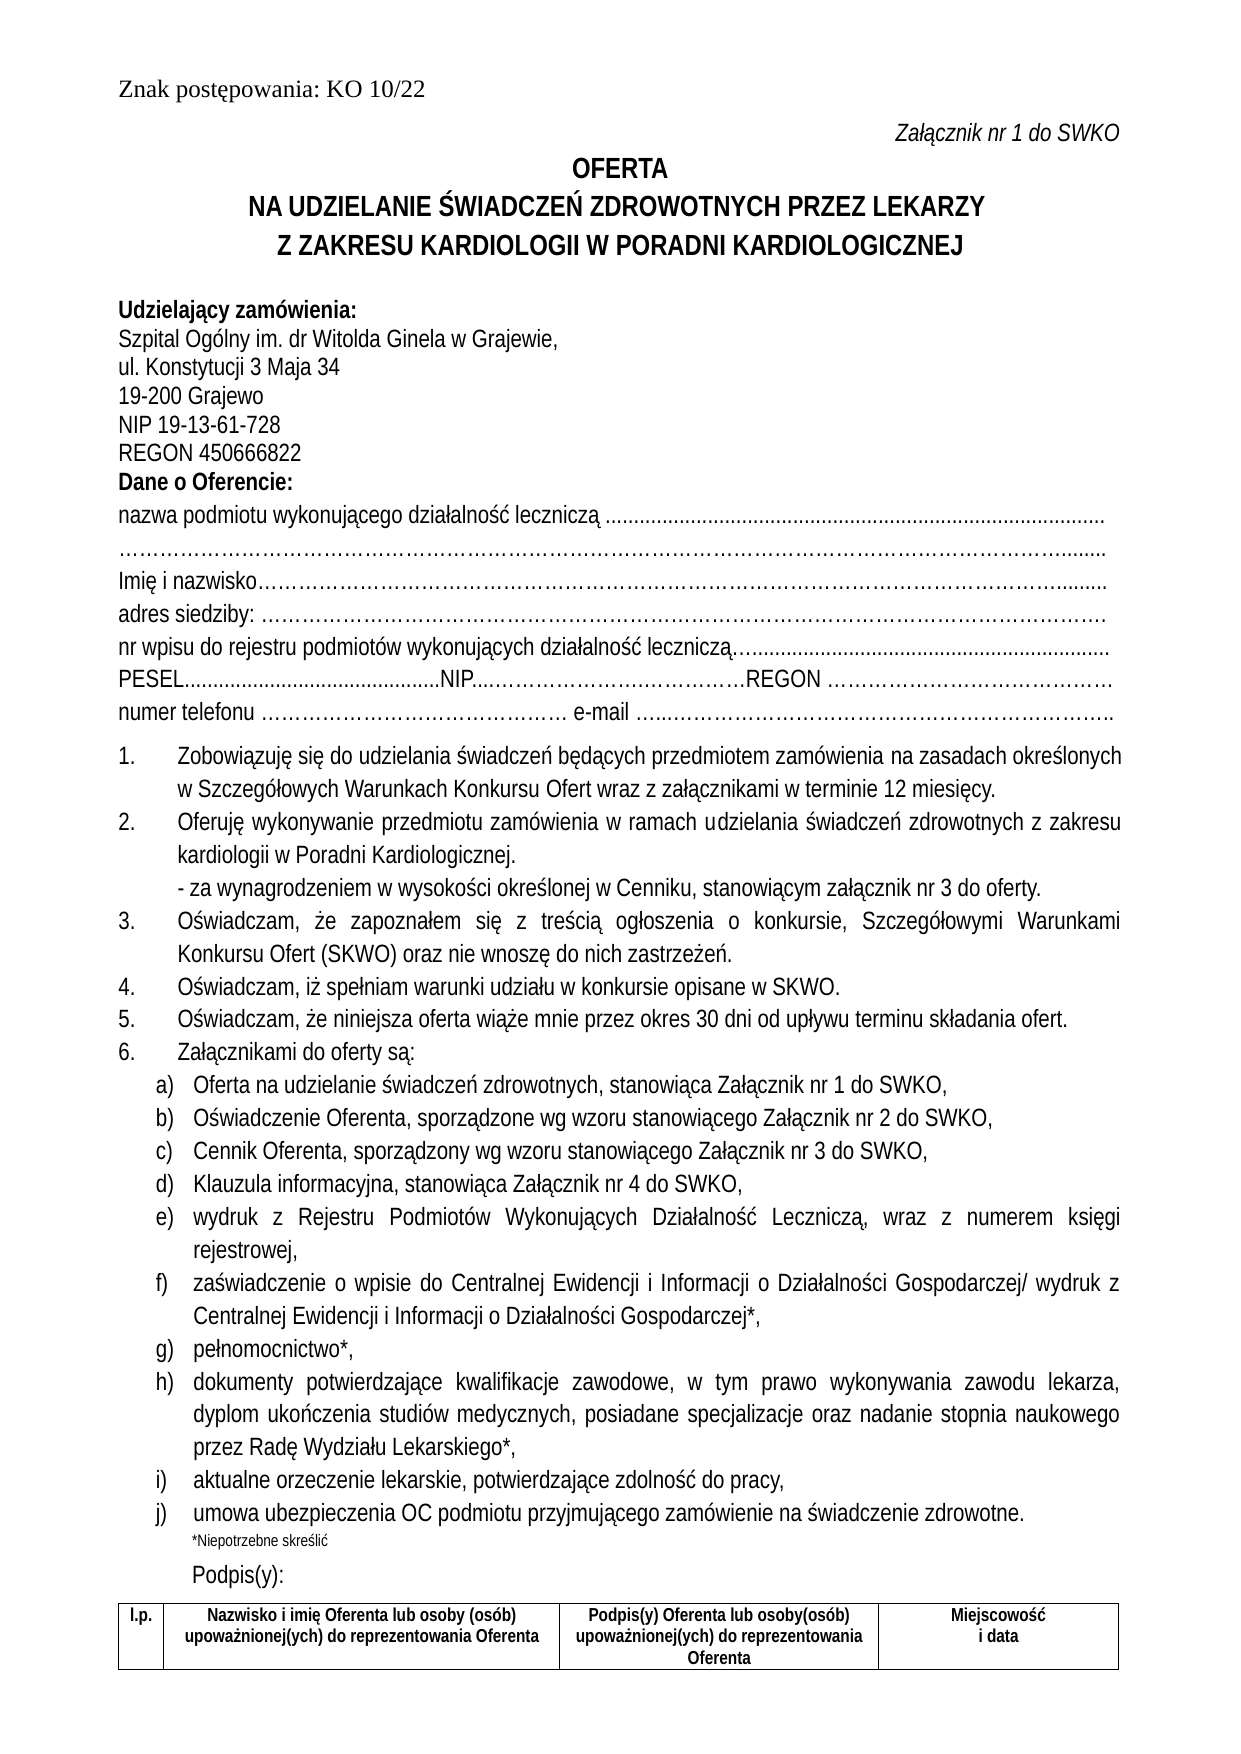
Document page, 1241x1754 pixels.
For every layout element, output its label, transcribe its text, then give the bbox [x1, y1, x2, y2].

list pełnomocnictwo*, [156, 1334, 1122, 1362]
text …………………………………………………………………………………………………………………………........ [118, 533, 1122, 561]
text nr wpisu do rejestru podmiotów wykonujących działalność leczniczą…............................................................... [118, 631, 1122, 660]
text 4. Oświadczam, iż spełniam warunki udziału w konkursie opisane w SKWO. [118, 972, 1122, 1000]
text 2. Oferuję wykonywanie przedmiotu zamówienia w ramach udzielania świadczeń zdrowotnych z zakresu kardiologii w Poradni Kardiologicznej. [118, 807, 1122, 868]
text adres siedziby: ……………………………………………………………………………………………………………. [118, 598, 1122, 627]
text nazwa podmiotu wykonującego działalność leczniczą ........................................................................................ [118, 500, 1122, 528]
list Oświadczenie Oferenta, sporządzone wg wzoru stanowiącego Załącznik nr 2 do SWKO, [156, 1103, 1122, 1132]
text 19-200 Grajewo [118, 381, 1122, 409]
text Podpis(y): [192, 1560, 1122, 1588]
text Szpital Ogólny im. dr Witolda Ginela w Grajewie, [118, 324, 1122, 352]
list umowa ubezpieczenia OC podmiotu przyjmującego zamówienie na świadczenie zdrowotne. [156, 1498, 1122, 1527]
list dokumenty potwierdzające kwalifikacje zawodowe, w tym prawo wykonywania zawodu lekarza, dyplom ukończenia studiów medycznych, posiadane specjalizacje oraz nadanie stopnia naukowego przez Radę Wydziału Lekarskiego*, [156, 1367, 1122, 1461]
text Załącznik nr 1 do SWKO [118, 118, 1122, 147]
list Klauzula informacyjna, stanowiąca Załącznik nr 4 do SWKO, [156, 1169, 1122, 1198]
text OFERTA [118, 151, 1122, 184]
text 1. Zobowiązuję się do udzielania świadczeń będących przedmiotem zamówienia na zasadach określonych w Szczegółowych Warunkach Konkursu Ofert wraz z załącznikami w terminie 12 miesięcy. [118, 741, 1122, 803]
text *Niepotrzebne skreślić [192, 1531, 1122, 1550]
text 6. Załącznikami do oferty są: [118, 1037, 1122, 1066]
text 3. Oświadczam, że zapoznałem się z treścią ogłoszenia o konkursie, Szczegółowymi Warunkami Konkursu Ofert (SKWO) oraz nie wnoszę do nich zastrzeżeń. [118, 906, 1122, 967]
text - za wynagrodzeniem w wysokości określonej w Cenniku, stanowiącym załącznik nr 3 do oferty. [118, 873, 1122, 901]
text NA UDZIELANIE ŚWIADCZEŃ ZDROWOTNYCH PRZEZ LEKARZY [118, 189, 1122, 223]
text Imię i nazwisko………………………………………………………………………………………………………......... [118, 566, 1122, 594]
list Cennik Oferenta, sporządzony wg wzoru stanowiącego Załącznik nr 3 do SWKO, [156, 1136, 1122, 1165]
table_header Podpis(y) Oferenta lub osoby(osób) upoważnionej(ych) do reprezentowania Oferenta [560, 1604, 878, 1668]
text PESEL.............................................NIP....………………….……………REGON …………………………………… [118, 664, 1122, 693]
text NIP 19-13-61-728 [118, 409, 1122, 438]
table_header Miejscowość i data [879, 1604, 1118, 1668]
table_header l.p. [119, 1604, 163, 1668]
text Dane o Oferencie: [118, 467, 1122, 496]
list aktualne orzeczenie lekarskie, potwierdzające zdolność do pracy, [156, 1465, 1122, 1494]
text 5. Oświadczam, że niniejsza oferta wiąże mnie przez okres 30 dni od upływu terminu składania ofert. [118, 1004, 1122, 1033]
list Oferta na udzielanie świadczeń zdrowotnych, stanowiąca Załącznik nr 1 do SWKO, [156, 1070, 1122, 1099]
list zaświadczenie o wpisie do Centralnej Ewidencji i Informacji o Działalności Gospodarczej/ wydruk z Centralnej Ewidencji i Informacji o Działalności Gospodarczej*, [156, 1268, 1122, 1329]
text ul. Konstytucji 3 Maja 34 [118, 352, 1122, 381]
text Z ZAKRESU KARDIOLOGII W PORADNI KARDIOLOGICZNEJ [118, 228, 1122, 261]
table_header Nazwisko i imię Oferenta lub osoby (osób) upoważnionej(ych) do reprezentowania Oferenta [164, 1604, 559, 1668]
text REGON 450666822 [118, 438, 1122, 467]
text Udzielający zamówienia: [118, 295, 1122, 324]
text numer telefonu ……………………………………… e-mail …...……………………………………………………….. [118, 697, 1122, 726]
list wydruk z Rejestru Podmiotów Wykonujących Działalność Leczniczą, wraz z numerem księgi rejestrowej, [156, 1202, 1122, 1263]
